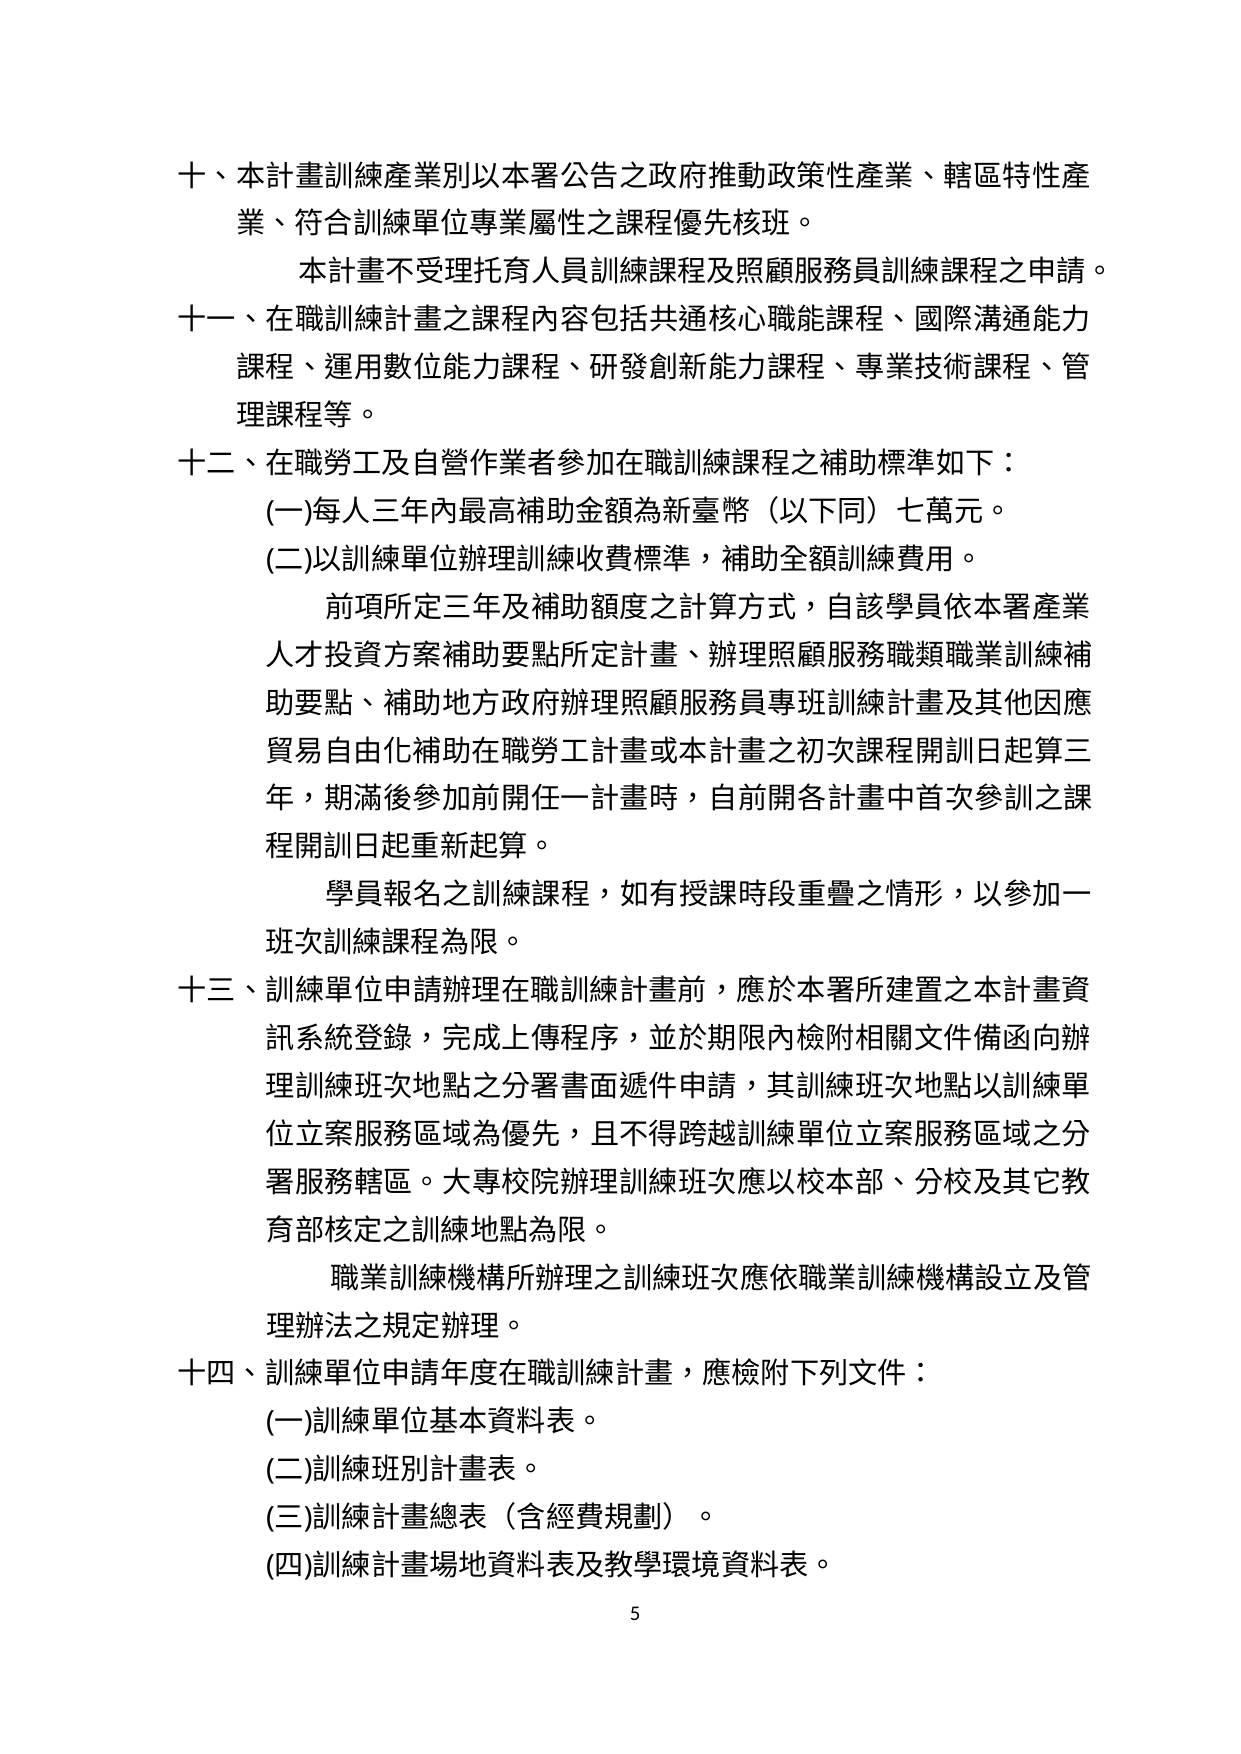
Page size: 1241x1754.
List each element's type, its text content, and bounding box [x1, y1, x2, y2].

text (四)訓練計畫場地資料表及教學環境資料表。 [266, 1537, 1092, 1585]
text 十一、在職訓練計畫之課程內容包括共通核心職能課程、國際溝通能力課程、運用數位能力課程、研發創新能力課程、專業技術課程、管理課程等。 [177, 291, 1092, 435]
text 學員報名之訓練課程，如有授課時段重疊之情形，以參加一班次訓練課程為限。 [265, 866, 1092, 962]
text (二)訓練班別計畫表。 [266, 1441, 1092, 1489]
list 職業訓練機構所辦理之訓練班次應依職業訓練機構設立及管理辦法之規定辦理。 [266, 1250, 1092, 1346]
text 本計畫不受理托育人員訓練課程及照顧服務員訓練課程之申請。 [236, 243, 1092, 291]
text (三)訓練計畫總表（含經費規劃）。 [266, 1489, 1092, 1537]
text 十三、訓練單位申請辦理在職訓練計畫前，應於本署所建置之本計畫資訊系統登錄，完成上傳程序，並於期限內檢附相關文件備函向辦理訓練班次地點之分署書面遞件申請，其訓練班次地點以訓練單位立案服務區域為優先，且不得跨越訓練單位立案服務區域之分署服務轄區。大專校院辦理訓練班次應以校本部、分校及其它教育部核定之訓練地點為限。 [177, 962, 1092, 1250]
list 十二、在職勞工及自營作業者參加在職訓練課程之補助標準如下： [177, 435, 1092, 483]
text 前項所定三年及補助額度之計算方式，自該學員依本署產業人才投資方案補助要點所定計畫、辦理照顧服務職類職業訓練補助要點、補助地方政府辦理照顧服務員專班訓練計畫及其他因應貿易自由化補助在職勞工計畫或本計畫之初次課程開訓日起算三年，期滿後參加前開任一計畫時，自前開各計畫中首次參訓之課程開訓日起重新起算。 [265, 579, 1092, 866]
text (二)以訓練單位辦理訓練收費標準，補助全額訓練費用。 [266, 531, 1092, 579]
text 十四、訓練單位申請年度在職訓練計畫，應檢附下列文件： [177, 1346, 1092, 1393]
list 十、本計畫訓練產業別以本署公告之政府推動政策性產業、轄區特性產業、符合訓練單位專業屬性之課程優先核班。 [177, 148, 1092, 243]
text (一)訓練單位基本資料表。 [266, 1393, 1092, 1441]
text (一)每人三年內最高補助金額為新臺幣（以下同）七萬元。 [266, 483, 1092, 531]
